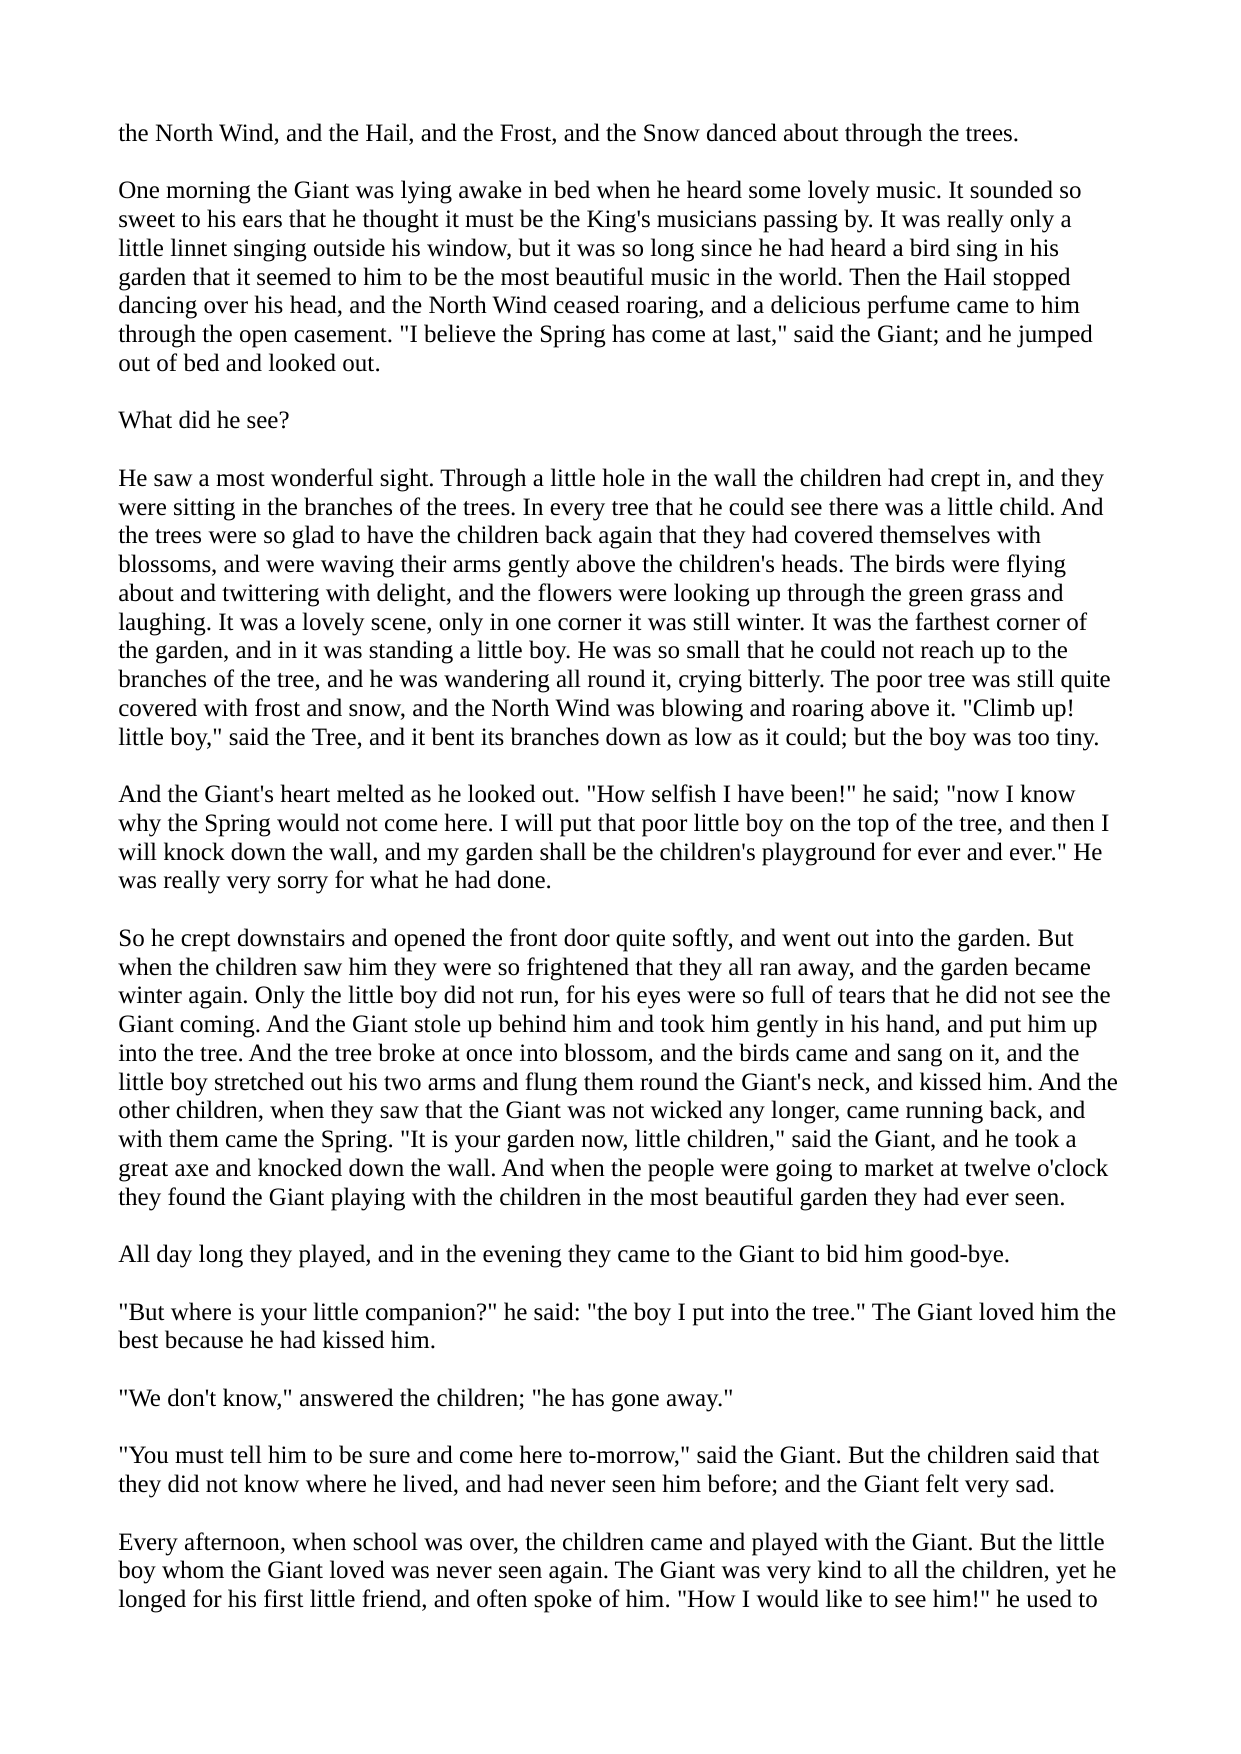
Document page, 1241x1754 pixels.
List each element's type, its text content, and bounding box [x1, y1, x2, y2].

text All day long they played, and in the evening they came to the Giant to bid him good-bye. [118, 1239, 1122, 1268]
text "We don't know," answered the children; "he has gone away." [118, 1383, 1122, 1412]
text "You must tell him to be sure and come here to-morrow," said the Giant. But the children said that they did not know where he lived, and had never seen him before; and the Giant felt very sad. [118, 1441, 1122, 1498]
text One morning the Giant was lying awake in bed when he heard some lovely music. It sounded so sweet to his ears that he thought it must be the King's musicians passing by. It was really only a little linnet singing outside his window, but it was so long since he had heard a bird sing in his garden that it seemed to him to be the most beautiful music in the world. Then the Hail stopped dancing over his head, and the North Wind ceased roaring, and a delicious perfume came to him through the open casement. "I believe the Spring has come at last," said the Giant; and he jumped out of bed and looked out. [118, 176, 1122, 377]
text He saw a most wonderful sight. Through a little hole in the wall the children had crept in, and they were sitting in the branches of the trees. In every tree that he could see there was a little child. And the trees were so glad to have the children back again that they had covered themselves with blossoms, and were waving their arms gently above the children's heads. The birds were flying about and twittering with delight, and the flowers were looking up through the green grass and laughing. It was a lovely scene, only in one corner it was still winter. It was the farthest corner of the garden, and in it was standing a little boy. He was so small that he could not reach up to the branches of the tree, and he was wandering all round it, crying bitterly. The poor tree was still quite covered with frost and snow, and the North Wind was blowing and roaring above it. "Climb up! little boy," said the Tree, and it bent its branches down as low as it could; but the boy was too tiny. [118, 463, 1122, 751]
text Every afternoon, when school was over, the children came and played with the Giant. But the little boy whom the Giant loved was never seen again. The Giant was very kind to all the children, yet he longed for his first little friend, and often spoke of him. "How I would like to see him!" he used to [118, 1527, 1122, 1613]
text What did he see? [118, 406, 1122, 434]
text So he crept downstairs and opened the front door quite softly, and went out into the garden. But when the children saw him they were so frightened that they all ran away, and the garden became winter again. Only the little boy did not run, for his eyes were so full of tears that he did not see the Giant coming. And the Giant stole up behind him and took him gently in his hand, and put him up into the tree. And the tree broke at once into blossom, and the birds came and sang on it, and the little boy stretched out his two arms and flung them round the Giant's neck, and kissed him. And the other children, when they saw that the Giant was not wicked any longer, came running back, and with them came the Spring. "It is your garden now, little children," said the Giant, and he took a great axe and knocked down the wall. And when the people were going to market at twelve o'clock they found the Giant playing with the children in the most beautiful garden they had ever seen. [118, 923, 1122, 1211]
text the North Wind, and the Hail, and the Frost, and the Snow danced about through the trees. [118, 118, 1122, 147]
text And the Giant's heart melted as he looked out. "How selfish I have been!" he said; "now I know why the Spring would not come here. I will put that poor little boy on the top of the tree, and then I will knock down the wall, and my garden shall be the children's playground for ever and ever." He was really very sorry for what he had done. [118, 779, 1122, 894]
text "But where is your little companion?" he said: "the boy I put into the tree." The Giant loved him the best because he had kissed him. [118, 1297, 1122, 1354]
